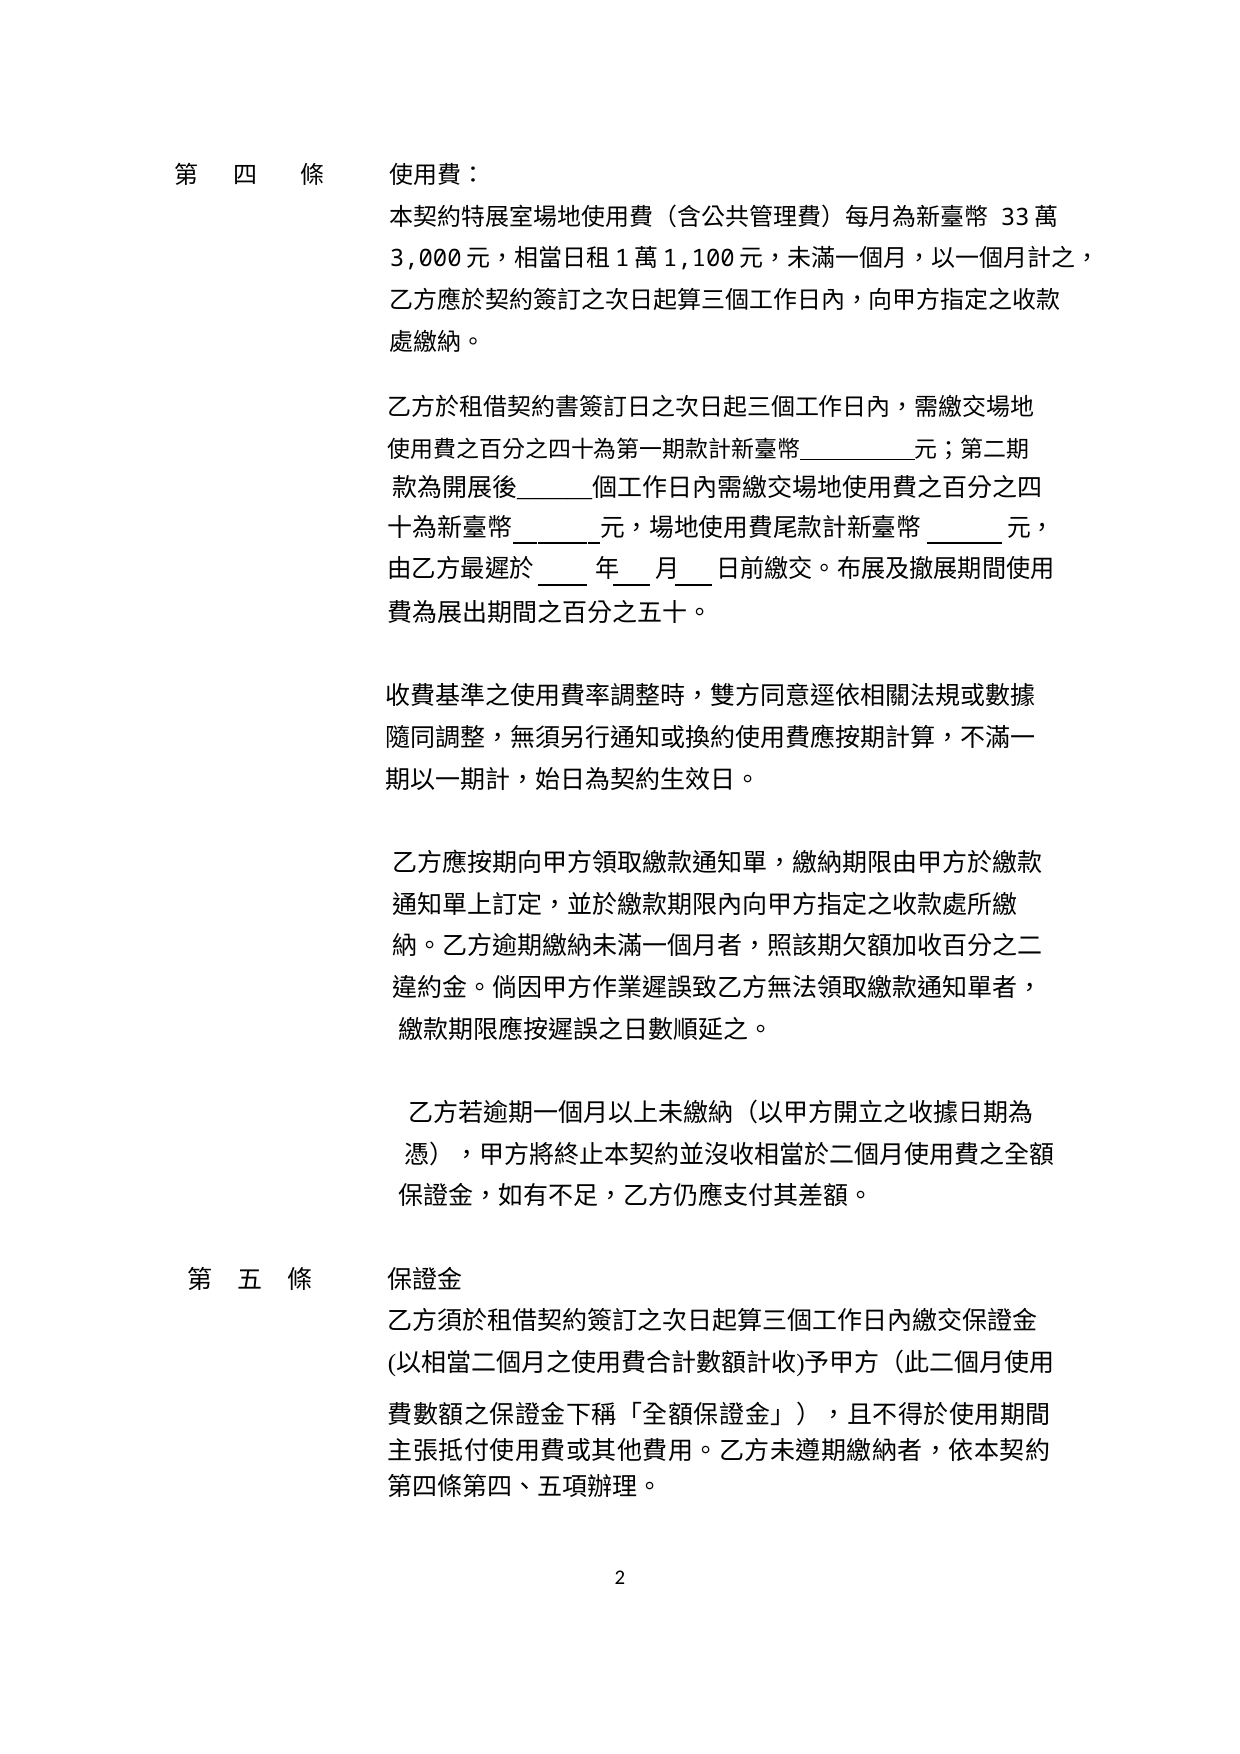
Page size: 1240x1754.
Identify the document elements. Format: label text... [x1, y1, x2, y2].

table_header [225, 473, 275, 503]
text 本契約特展室場地使用費（含公共管理費）每月為新臺幣 33萬3,000元，相當日租1萬1,100元，未滿一個月，以一個月計之，乙方應於契約簽訂之次日起算三個工作日內，向甲方指定之收款 [389, 192, 1089, 317]
table_cell [538, 1211, 587, 1294]
table_cell [225, 1128, 275, 1169]
table_cell [225, 878, 275, 919]
text 乙方於租借契約書簽訂日之次日起三個工作日內，需繳交場地 [387, 392, 1089, 421]
table_cell [188, 961, 225, 1002]
table_cell [1002, 753, 1054, 794]
table_cell [275, 919, 348, 961]
table_cell 第 [188, 1211, 225, 1294]
table_cell [1002, 1169, 1054, 1211]
text 處繳納。 [389, 317, 1089, 358]
table_cell 保證金，如有不足，乙方仍應支付其差額。 [348, 1169, 927, 1211]
table_cell [275, 544, 348, 584]
table_cell [188, 878, 225, 919]
table_cell [613, 1211, 650, 1294]
table_cell [225, 544, 275, 584]
table_cell [275, 794, 348, 877]
table_cell [225, 1336, 275, 1378]
table_cell [588, 503, 600, 542]
table_header [275, 473, 348, 503]
table_cell [927, 503, 1002, 542]
table_cell [650, 1211, 675, 1294]
table_cell [225, 503, 275, 542]
table_cell 隨同調整，無須另行通知或換約使用費應按期計算，不滿一 [348, 711, 1054, 752]
table_cell [188, 503, 225, 542]
table_cell 期以一期計，始日為契約生效日。 [348, 753, 927, 794]
table_cell [275, 586, 348, 627]
table_cell [225, 1169, 275, 1211]
table_cell 保證金 [348, 1211, 537, 1294]
table_cell [275, 503, 348, 542]
table_header 款為開展後______個工作日內需繳交場地使用費之百分之四 [348, 473, 1054, 503]
table_cell 收費基準之使用費率調整時，雙方同意逕依相關法規或數據 [348, 628, 1054, 711]
table_cell [1002, 1211, 1054, 1294]
table_cell [275, 1169, 348, 1211]
text 2 [150, 1564, 1089, 1589]
table_cell 乙方須於租借契約簽訂之次日起算三個工作日內繳交保證金 [348, 1294, 1054, 1336]
table_cell 五 [225, 1211, 275, 1294]
table_cell [275, 1336, 348, 1378]
table_cell [188, 1003, 225, 1044]
table_cell [1002, 1003, 1054, 1044]
text 使用費之百分之四十為第一期款計新臺幣 元；第二期 [387, 435, 1089, 463]
table_cell [588, 1211, 600, 1294]
table_cell [275, 1294, 348, 1336]
table_cell [927, 753, 1002, 794]
table_cell [225, 1044, 275, 1127]
table_cell [675, 1211, 712, 1294]
table_header [188, 473, 225, 503]
table_cell [225, 753, 275, 794]
table_cell [275, 711, 348, 752]
table_cell 由乙方最遲於 [348, 544, 537, 584]
text 費數額之保證金下稱「全額保證金」），且不得於使用期間主張抵付使用費或其他費用。乙方未遵期繳納者，依本契約第四條第四、五項辦理。 [387, 1395, 1051, 1502]
table_cell 費為展出期間之百分之五十。 [348, 586, 927, 627]
table_cell 十為新臺幣 [348, 503, 537, 542]
table_cell [225, 961, 275, 1002]
table_cell 通知單上訂定，並於繳款期限內向甲方指定之收款處所繳 [348, 878, 1054, 919]
table_cell [225, 711, 275, 752]
table_cell [188, 1128, 225, 1169]
table_cell [275, 753, 348, 794]
table_cell [275, 961, 348, 1002]
table_cell 納。乙方逾期繳納未滿一個月者，照該期欠額加收百分之二 [348, 919, 1054, 961]
table_cell [538, 503, 587, 542]
table_cell [275, 878, 348, 919]
table_cell [538, 544, 587, 584]
table_cell [927, 1211, 1002, 1294]
table_cell [225, 1003, 275, 1044]
table_cell [275, 1128, 348, 1169]
table_cell 元， [1002, 503, 1054, 542]
table_cell [600, 1211, 612, 1294]
table_cell [188, 1294, 225, 1336]
table_cell [225, 1294, 275, 1336]
table_cell [225, 919, 275, 961]
table_cell [188, 1044, 225, 1127]
table_cell 繳款期限應按遲誤之日數順延之。 [348, 1003, 927, 1044]
table_cell 乙方若逾期一個月以上未繳納（以甲方開立之收據日期為 [348, 1044, 1054, 1127]
table_cell [188, 753, 225, 794]
table_cell [927, 1003, 1002, 1044]
table_cell 違約金。倘因甲方作業遲誤致乙方無法領取繳款通知單者， [348, 961, 1054, 1002]
table_cell (以相當二個月之使用費合計數額計收)予甲方（此二個月使用 [348, 1336, 1054, 1378]
table_cell 元，場地使用費尾款計新臺幣 [600, 503, 927, 542]
table_cell [225, 794, 275, 877]
table_cell 憑），甲方將終止本契約並沒收相當於二個月使用費之全額 [348, 1128, 1054, 1169]
table_cell [1002, 586, 1054, 627]
table_cell [188, 1336, 225, 1378]
table_cell 年 月 日前繳交。布展及撤展期間使用 [588, 544, 1054, 584]
table_cell [927, 586, 1002, 627]
table_cell [713, 1211, 927, 1294]
table_cell [275, 1003, 348, 1044]
table_cell [188, 794, 225, 877]
table_cell 條 [275, 1211, 348, 1294]
table_cell [275, 1044, 348, 1127]
table_cell 乙方應按期向甲方領取繳款通知單，繳納期限由甲方於繳款 [348, 794, 1054, 877]
table_cell [188, 586, 225, 627]
table_cell [225, 586, 275, 627]
table_cell [188, 711, 225, 752]
text 第 四 條 使用費： [150, 150, 1089, 192]
table_cell [927, 1169, 1002, 1211]
table_cell [188, 1169, 225, 1211]
table_cell [225, 628, 275, 711]
table_cell [188, 919, 225, 961]
table_cell [275, 628, 348, 711]
table_cell [188, 628, 225, 711]
table_cell [188, 544, 225, 584]
